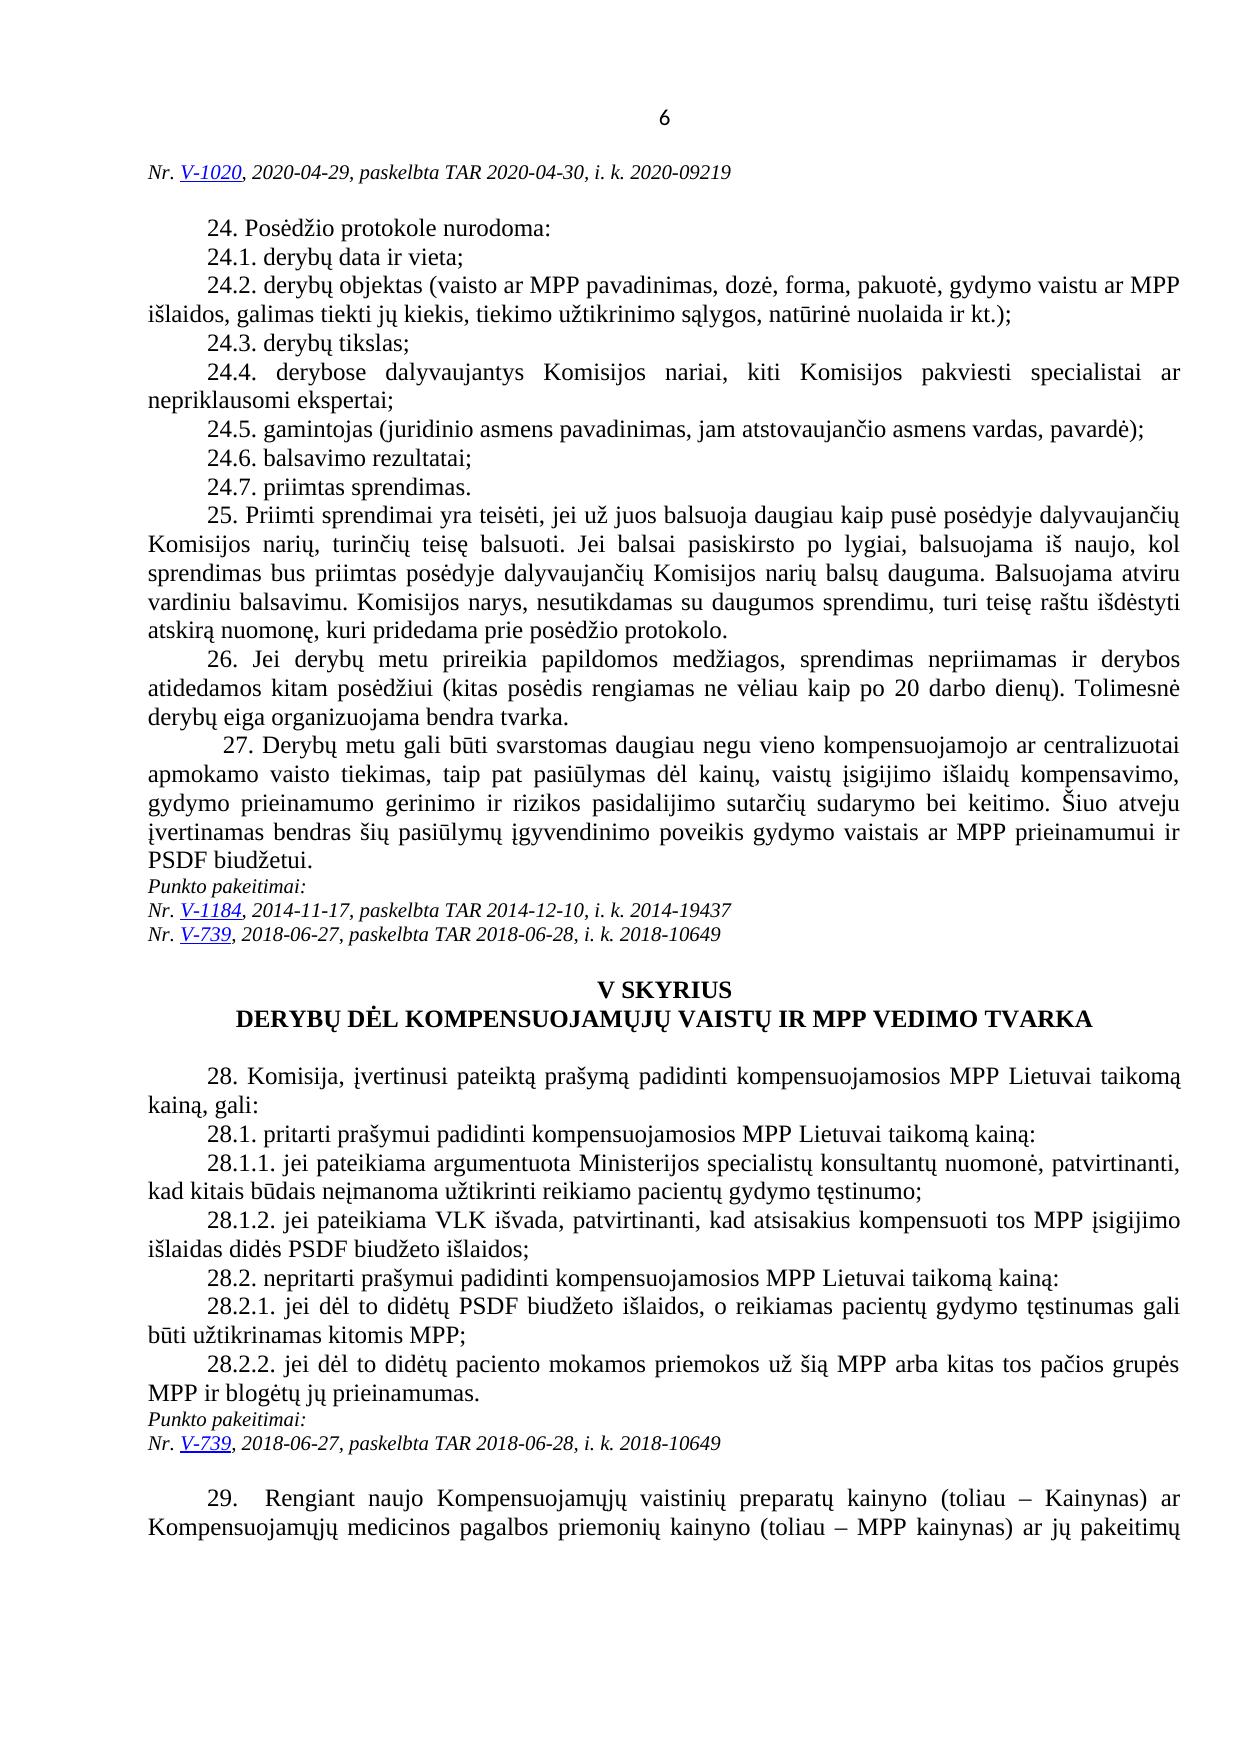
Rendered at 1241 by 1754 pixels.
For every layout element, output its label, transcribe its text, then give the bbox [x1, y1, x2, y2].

text 29. Rengiant naujo Kompensuojamųjų vaistinių preparatų kainyno (toliau – Kainynas) ar Kompensuojamųjų medicinos pagalbos priemonių kainyno (toliau – MPP kainynas) ar jų pakeitimų [148, 1483, 1181, 1541]
text 24.1. derybų data ir vieta; [148, 242, 1181, 271]
text 24.7. priimtas sprendimas. [148, 472, 1181, 501]
text 26. Jei derybų metu prireikia papildomos medžiagos, sprendimas nepriimamas ir derybos atidedamos kitam posėdžiui (kitas posėdis rengiamas ne vėliau kaip po 20 darbo dienų). Tolimesnė derybų eiga organizuojama bendra tvarka. [148, 644, 1181, 731]
text Punkto pakeitimai: [148, 874, 1181, 898]
text Nr. V-739, 2018-06-27, paskelbta TAR 2018-06-28, i. k. 2018-10649 [148, 1431, 1181, 1454]
text Nr. V-1020, 2020-04-29, paskelbta TAR 2020-04-30, i. k. 2020-09219 [148, 160, 1181, 184]
text 24.4. derybose dalyvaujantys Komisijos nariai, kiti Komisijos pakviesti specialistai ar nepriklausomi ekspertai; [148, 357, 1181, 414]
text Nr. V-739, 2018-06-27, paskelbta TAR 2018-06-28, i. k. 2018-10649 [148, 922, 1181, 946]
text 28.2.1. jei dėl to didėtų PSDF biudžeto išlaidos, o reikiamas pacientų gydymo tęstinumas gali būti užtikrinamas kitomis MPP; [148, 1291, 1181, 1349]
text 24.5. gamintojas (juridinio asmens pavadinimas, jam atstovaujančio asmens vardas, pavardė); [148, 414, 1181, 443]
text 28.1.1. jei pateikiama argumentuota Ministerijos specialistų konsultantų nuomonė, patvirtinanti, kad kitais būdais neįmanoma užtikrinti reikiamo pacientų gydymo tęstinumo; [148, 1148, 1181, 1205]
text Punkto pakeitimai: [148, 1406, 1181, 1431]
text 27. Derybų metu gali būti svarstomas daugiau negu vieno kompensuojamojo ar centralizuotai apmokamo vaisto tiekimas, taip pat pasiūlymas dėl kainų, vaistų įsigijimo išlaidų kompensavimo, gydymo prieinamumo gerinimo ir rizikos pasidalijimo sutarčių sudarymo bei keitimo. Šiuo atveju įvertinamas bendras šių pasiūlymų įgyvendinimo poveikis gydymo vaistais ar MPP prieinamumui ir PSDF biudžetui. [148, 731, 1181, 874]
text 25. Priimti sprendimai yra teisėti, jei už juos balsuoja daugiau kaip pusė posėdyje dalyvaujančių Komisijos narių, turinčių teisę balsuoti. Jei balsai pasiskirsto po lygiai, balsuojama iš naujo, kol sprendimas bus priimtas posėdyje dalyvaujančių Komisijos narių balsų dauguma. Balsuojama atviru vardiniu balsavimu. Komisijos narys, nesutikdamas su daugumos sprendimu, turi teisę raštu išdėstyti atskirą nuomonę, kuri pridedama prie posėdžio protokolo. [148, 501, 1181, 644]
text 28. Komisija, įvertinusi pateiktą prašymą padidinti kompensuojamosios MPP Lietuvai taikomą kainą, gali: [148, 1061, 1181, 1119]
text 24.2. derybų objektas (vaisto ar MPP pavadinimas, dozė, forma, pakuotė, gydymo vaistu ar MPP išlaidos, galimas tiekti jų kiekis, tiekimo užtikrinimo sąlygos, natūrinė nuolaida ir kt.); [148, 271, 1181, 328]
text V SKYRIUS [148, 975, 1181, 1004]
text 24.6. balsavimo rezultatai; [148, 443, 1181, 472]
text Nr. V-1184, 2014-11-17, paskelbta TAR 2014-12-10, i. k. 2014-19437 [148, 898, 1181, 922]
text 28.1. pritarti prašymui padidinti kompensuojamosios MPP Lietuvai taikomą kainą: [148, 1119, 1181, 1148]
text 28.2. nepritarti prašymui padidinti kompensuojamosios MPP Lietuvai taikomą kainą: [148, 1263, 1181, 1291]
text 28.2.2. jei dėl to didėtų paciento mokamos priemokos už šią MPP arba kitas tos pačios grupės MPP ir blogėtų jų prieinamumas. [148, 1349, 1181, 1406]
text DERYBŲ DĖL KOMPENSUOJAMŲJŲ VAISTŲ IR MPP VEDIMO TVARKA [148, 1004, 1181, 1033]
text 24.3. derybų tikslas; [148, 328, 1181, 357]
text 24. Posėdžio protokole nurodoma: [148, 213, 1181, 242]
text 28.1.2. jei pateikiama VLK išvada, patvirtinanti, kad atsisakius kompensuoti tos MPP įsigijimo išlaidas didės PSDF biudžeto išlaidos; [148, 1205, 1181, 1263]
